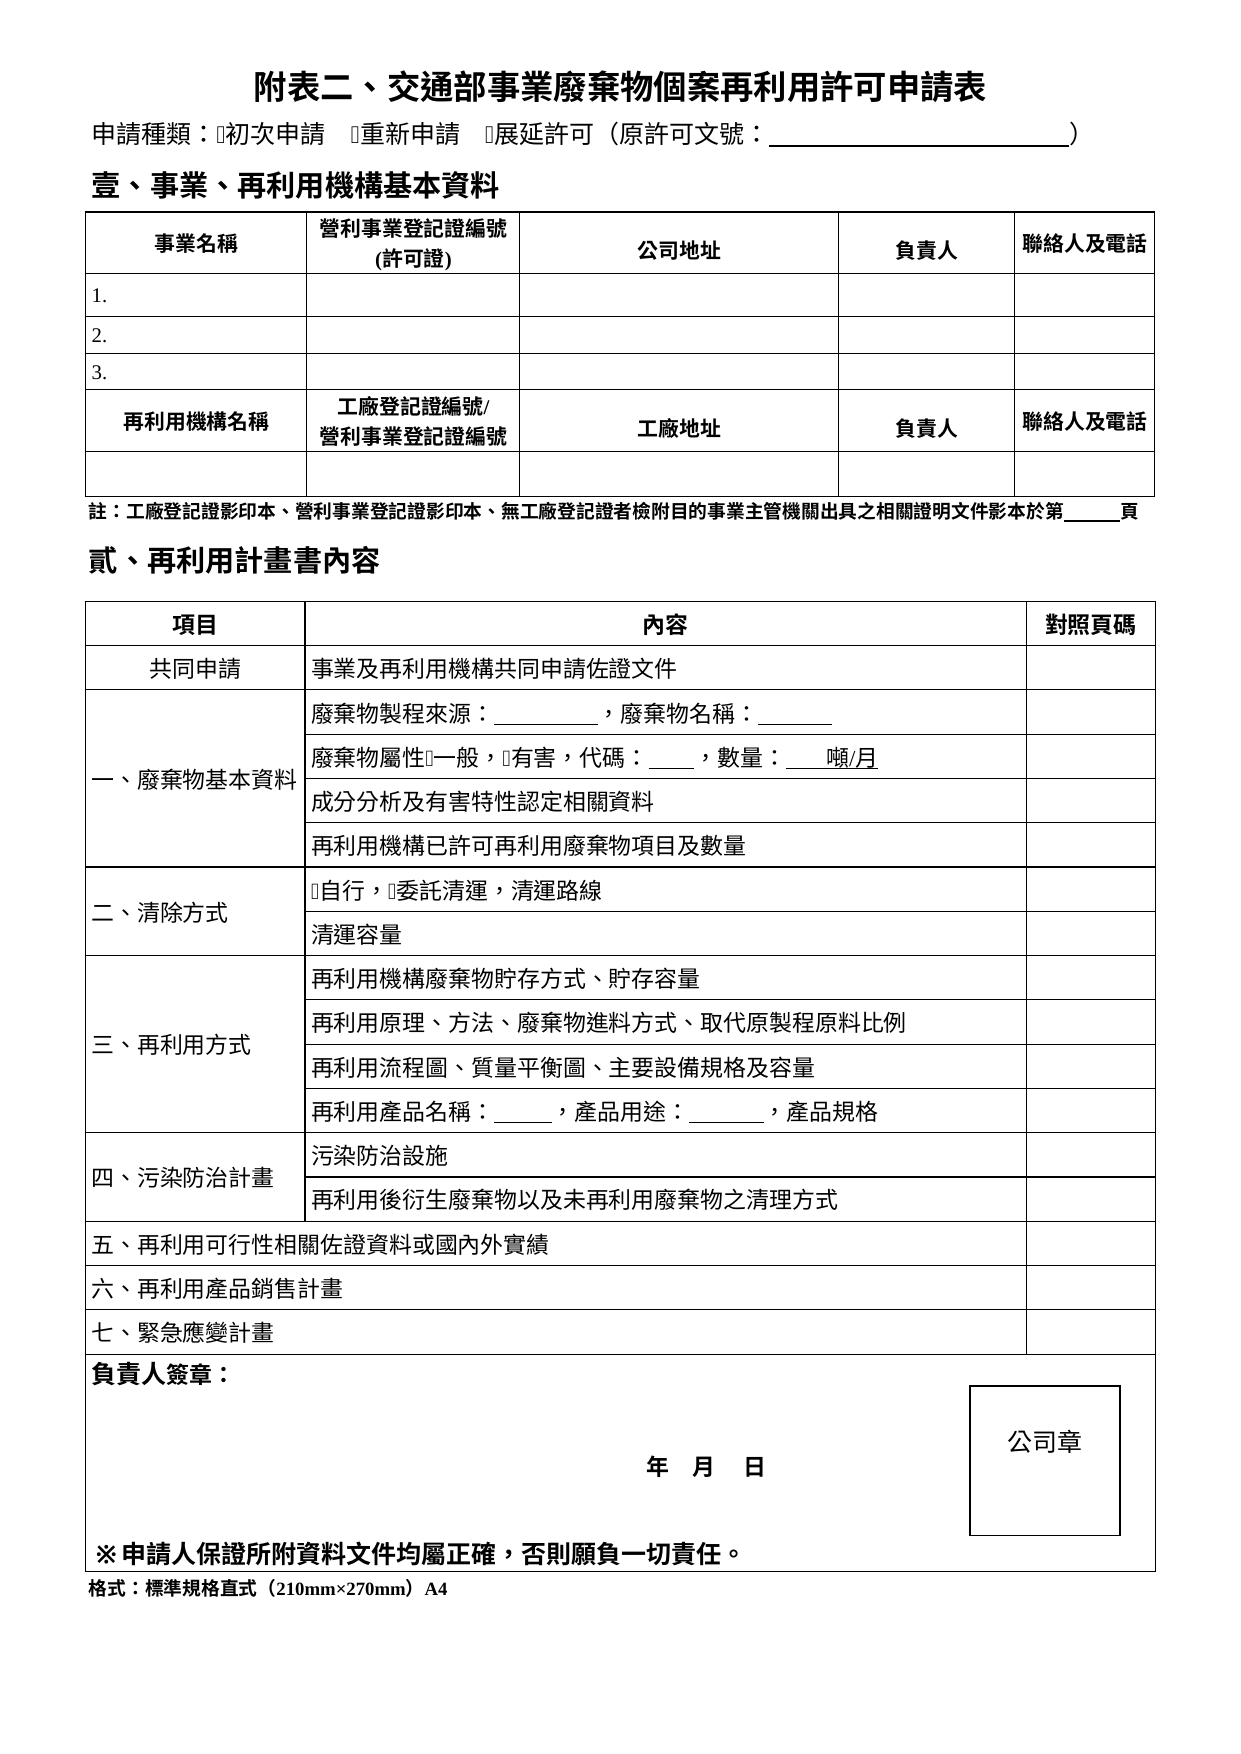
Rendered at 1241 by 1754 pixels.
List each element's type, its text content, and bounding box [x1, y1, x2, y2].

table_cell 六、再利用產品銷售計畫 [86, 1266, 1026, 1309]
table_cell 負責人 [839, 390, 1014, 451]
table_cell 一、廢棄物基本資料 [86, 690, 304, 866]
table_cell 廢棄物屬性一般，有害，代碼： ，數量： 噸/月 [306, 735, 1026, 778]
table_cell 二、清除方式 [86, 868, 304, 955]
table_cell [839, 317, 1014, 353]
table_cell [1027, 646, 1155, 689]
table_cell [520, 317, 838, 353]
table_cell 再利用機構已許可再利用廢棄物項目及數量 [306, 823, 1026, 866]
table_cell 工廠登記證編號/ 營利事業登記證編號 [307, 390, 519, 451]
table_cell [1027, 823, 1155, 866]
table_cell [839, 452, 1014, 496]
table_cell [1015, 317, 1154, 353]
table_cell [1027, 690, 1155, 734]
table_cell 再利用產品名稱： ，產品用途： ，產品規格 [306, 1089, 1026, 1132]
text 貳、再利用計畫書內容 [89, 537, 1152, 580]
table_cell [1027, 1133, 1155, 1176]
table_cell 事業名稱 [86, 213, 306, 273]
table_cell [1027, 1089, 1155, 1132]
table_cell [1027, 1045, 1155, 1088]
table_cell 廢棄物製程來源： ，廢棄物名稱： [306, 690, 1026, 734]
table_cell [1027, 956, 1155, 999]
table_header 內容 [306, 602, 1026, 645]
table_cell 自行，委託清運，清運路線 [306, 868, 1026, 911]
table_cell [307, 317, 519, 353]
table_cell [1027, 912, 1155, 955]
table_header 項目 [86, 602, 304, 645]
text 附表二、交通部事業廢棄物個案再利用許可申請表 [89, 59, 1152, 109]
table_cell [1027, 1310, 1155, 1353]
table_cell [1015, 274, 1154, 316]
table_cell 四、污染防治計畫 [86, 1133, 304, 1221]
table_cell 3. [86, 354, 306, 389]
table_cell 1. [86, 274, 306, 316]
text 註：工廠登記證影印本、營利事業登記證影印本、無工廠登記證者檢附目的事業主管機關出具之相關證明文件影本於第 頁 [89, 497, 1152, 524]
table_cell 七、緊急應變計畫 [86, 1310, 1026, 1353]
table_header 申請種類：初次申請 重新申請 展延許可（原許可文號： ） [85, 109, 1155, 155]
table_cell 負責人簽章： 年 月 日 ※申請人保證所附資料文件均屬正確，否則願負一切責任。 [86, 1355, 1155, 1571]
table_cell 聯絡人及電話 [1015, 390, 1154, 451]
table_cell 負責人 [839, 213, 1014, 273]
table_cell 公司地址 [520, 213, 838, 273]
table_cell [1027, 779, 1155, 822]
table_cell [1027, 868, 1155, 911]
table_cell [86, 452, 306, 496]
table_cell [1027, 1222, 1155, 1265]
table_cell [1015, 452, 1154, 496]
table_cell [1015, 354, 1154, 389]
table_cell 事業及再利用機構共同申請佐證文件 [306, 646, 1026, 689]
table_cell 再利用機構廢棄物貯存方式、貯存容量 [306, 956, 1026, 999]
table_cell [839, 354, 1014, 389]
table_cell [839, 274, 1014, 316]
table_cell 2. [86, 317, 306, 353]
table_cell 工廠地址 [520, 390, 838, 451]
table_header 對照頁碼 [1027, 602, 1155, 645]
table_cell 聯絡人及電話 [1015, 213, 1154, 273]
table_cell 污染防治設施 [306, 1133, 1026, 1176]
table_cell 五、再利用可行性相關佐證資料或國內外實績 [86, 1222, 1026, 1265]
table_cell 壹、事業、再利用機構基本資料 [85, 155, 1155, 211]
table_cell [307, 354, 519, 389]
table_cell [1027, 735, 1155, 778]
table_cell 再利用後衍生廢棄物以及未再利用廢棄物之清理方式 [306, 1178, 1026, 1221]
table_cell [1027, 1000, 1155, 1043]
table_cell [1027, 1266, 1155, 1309]
table_cell 三、再利用方式 [86, 956, 304, 1132]
table_cell 再利用流程圖、質量平衡圖、主要設備規格及容量 [306, 1045, 1026, 1088]
table_cell 清運容量 [306, 912, 1026, 955]
table_cell [307, 452, 519, 496]
table_cell 再利用原理、方法、廢棄物進料方式、取代原製程原料比例 [306, 1000, 1026, 1043]
text 格式：標準規格直式（210mm×270mm）A4 [89, 1572, 1152, 1601]
table_cell 再利用機構名稱 [86, 390, 306, 451]
table_cell [307, 274, 519, 316]
table_cell 營利事業登記證編號(許可證) [307, 213, 519, 273]
table_cell 成分分析及有害特性認定相關資料 [306, 779, 1026, 822]
table_cell [520, 452, 838, 496]
table_cell [520, 354, 838, 389]
table_cell [520, 274, 838, 316]
table_cell [1027, 1178, 1155, 1221]
table_cell 共同申請 [86, 646, 304, 689]
